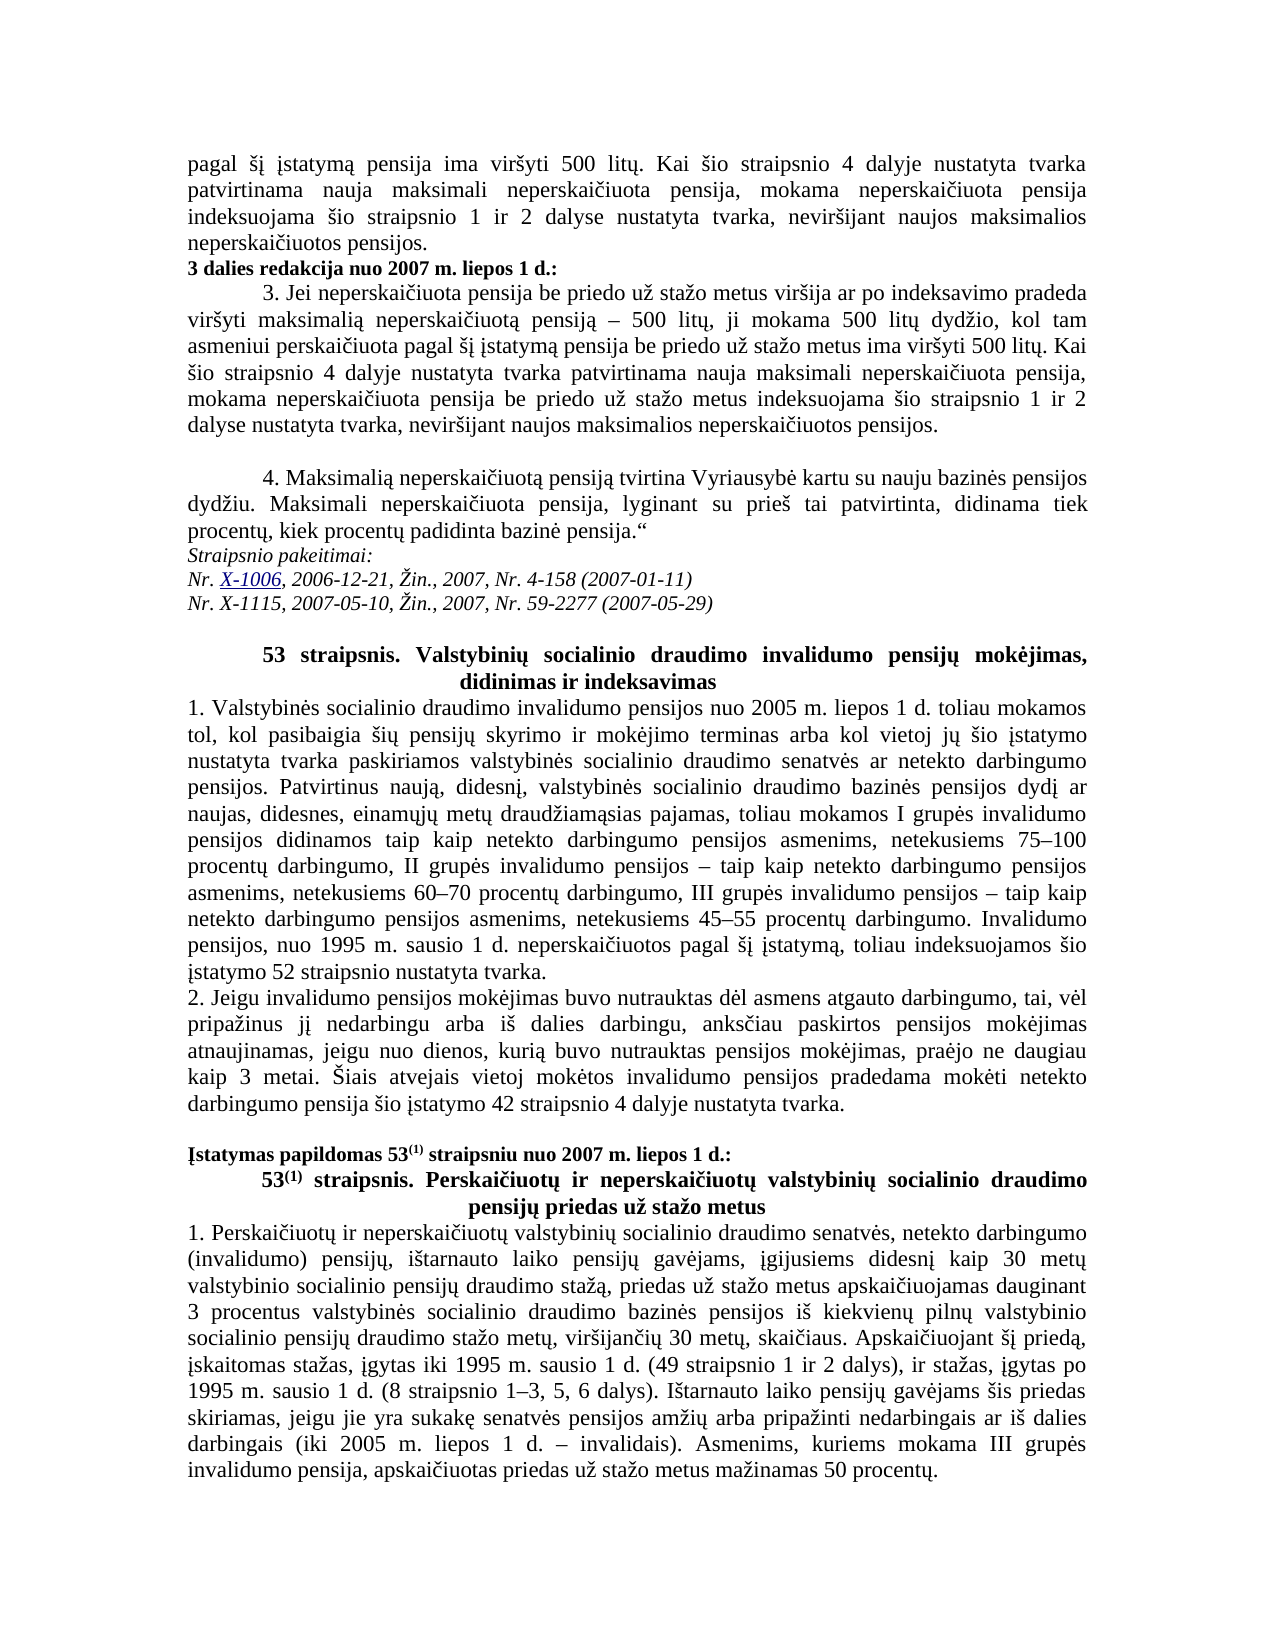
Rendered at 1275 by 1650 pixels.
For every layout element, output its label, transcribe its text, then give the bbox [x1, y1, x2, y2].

text 4. Maksimalią neperskaičiuotą pensiją tvirtina Vyriausybė kartu su nauju bazinės pensijos dydžiu. Maksimali neperskaičiuota pensija, lyginant su prieš tai patvirtinta, didinama tiek procentų, kiek procentų padidinta bazinė pensija.“ [187, 464, 1088, 543]
text 2. Jeigu invalidumo pensijos mokėjimas buvo nutrauktas dėl asmens atgauto darbingumo, tai, vėl pripažinus jį nedarbingu arba iš dalies darbingu, anksčiau paskirtos pensijos mokėjimas atnaujinamas, jeigu nuo dienos, kurią buvo nutrauktas pensijos mokėjimas, praėjo ne daugiau kaip 3 metai. Šiais atvejais vietoj mokėtos invalidumo pensijos pradedama mokėti netekto darbingumo pensija šio įstatymo 42 straipsnio 4 dalyje nustatyta tvarka. [187, 984, 1088, 1116]
text Nr. X-1006, 2006-12-21, Žin., 2007, Nr. 4-158 (2007-01-11) [187, 567, 1088, 591]
text 53(1) straipsnis. Perskaičiuotų ir neperskaičiuotų valstybinių socialinio draudimo pensijų priedas už stažo metus [261, 1166, 1088, 1219]
text 1. Perskaičiuotų ir neperskaičiuotų valstybinių socialinio draudimo senatvės, netekto darbingumo (invalidumo) pensijų, ištarnauto laiko pensijų gavėjams, įgijusiems didesnį kaip 30 metų valstybinio socialinio pensijų draudimo stažą, priedas už stažo metus apskaičiuojamas dauginant 3 procentus valstybinės socialinio draudimo bazinės pensijos iš kiekvienų pilnų valstybinio socialinio pensijų draudimo stažo metų, viršijančių 30 metų, skaičiaus. Apskaičiuojant šį priedą, įskaitomas stažas, įgytas iki 1995 m. sausio 1 d. (49 straipsnio 1 ir 2 dalys), ir stažas, įgytas po 1995 m. sausio 1 d. (8 straipsnio 1–3, 5, 6 dalys). Ištarnauto laiko pensijų gavėjams šis priedas skiriamas, jeigu jie yra sukakę senatvės pensijos amžių arba pripažinti nedarbingais ar iš dalies darbingais (iki 2005 m. liepos 1 d. – invalidais). Asmenims, kuriems mokama III grupės invalidumo pensija, apskaičiuotas priedas už stažo metus mažinamas 50 procentų. [187, 1219, 1088, 1483]
text pagal šį įstatymą pensija ima viršyti 500 litų. Kai šio straipsnio 4 dalyje nustatyta tvarka patvirtinama nauja maksimali neperskaičiuota pensija, mokama neperskaičiuota pensija indeksuojama šio straipsnio 1 ir 2 dalyse nustatyta tvarka, neviršijant naujos maksimalios neperskaičiuotos pensijos. [187, 150, 1088, 255]
text Straipsnio pakeitimai: [187, 543, 1088, 567]
text 3 dalies redakcija nuo 2007 m. liepos 1 d.: [187, 255, 1088, 279]
text Įstatymas papildomas 53(1) straipsniu nuo 2007 m. liepos 1 d.: [187, 1142, 1088, 1166]
text 1. Valstybinės socialinio draudimo invalidumo pensijos nuo 2005 m. liepos 1 d. toliau mokamos tol, kol pasibaigia šių pensijų skyrimo ir mokėjimo terminas arba kol vietoj jų šio įstatymo nustatyta tvarka paskiriamos valstybinės socialinio draudimo senatvės ar netekto darbingumo pensijos. Patvirtinus naują, didesnį, valstybinės socialinio draudimo bazinės pensijos dydį ar naujas, didesnes, einamųjų metų draudžiamąsias pajamas, toliau mokamos I grupės invalidumo pensijos didinamos taip kaip netekto darbingumo pensijos asmenims, netekusiems 75–100 procentų darbingumo, II grupės invalidumo pensijos – taip kaip netekto darbingumo pensijos asmenims, netekusiems 60–70 procentų darbingumo, III grupės invalidumo pensijos – taip kaip netekto darbingumo pensijos asmenims, netekusiems 45–55 procentų darbingumo. Invalidumo pensijos, nuo 1995 m. sausio 1 d. neperskaičiuotos pagal šį įstatymą, toliau indeksuojamos šio įstatymo 52 straipsnio nustatyta tvarka. [187, 694, 1088, 984]
text 3. Jei neperskaičiuota pensija be priedo už stažo metus viršija ar po indeksavimo pradeda viršyti maksimalią neperskaičiuotą pensiją – 500 litų, ji mokama 500 litų dydžio, kol tam asmeniui perskaičiuota pagal šį įstatymą pensija be priedo už stažo metus ima viršyti 500 litų. Kai šio straipsnio 4 dalyje nustatyta tvarka patvirtinama nauja maksimali neperskaičiuota pensija, mokama neperskaičiuota pensija be priedo už stažo metus indeksuojama šio straipsnio 1 ir 2 dalyse nustatyta tvarka, neviršijant naujos maksimalios neperskaičiuotos pensijos. [187, 279, 1088, 438]
text Nr. X-1115, 2007-05-10, Žin., 2007, Nr. 59-2277 (2007-05-29) [187, 591, 1088, 615]
text 53 straipsnis. Valstybinių socialinio draudimo invalidumo pensijų mokėjimas, didinimas ir indeksavimas [262, 642, 1088, 694]
